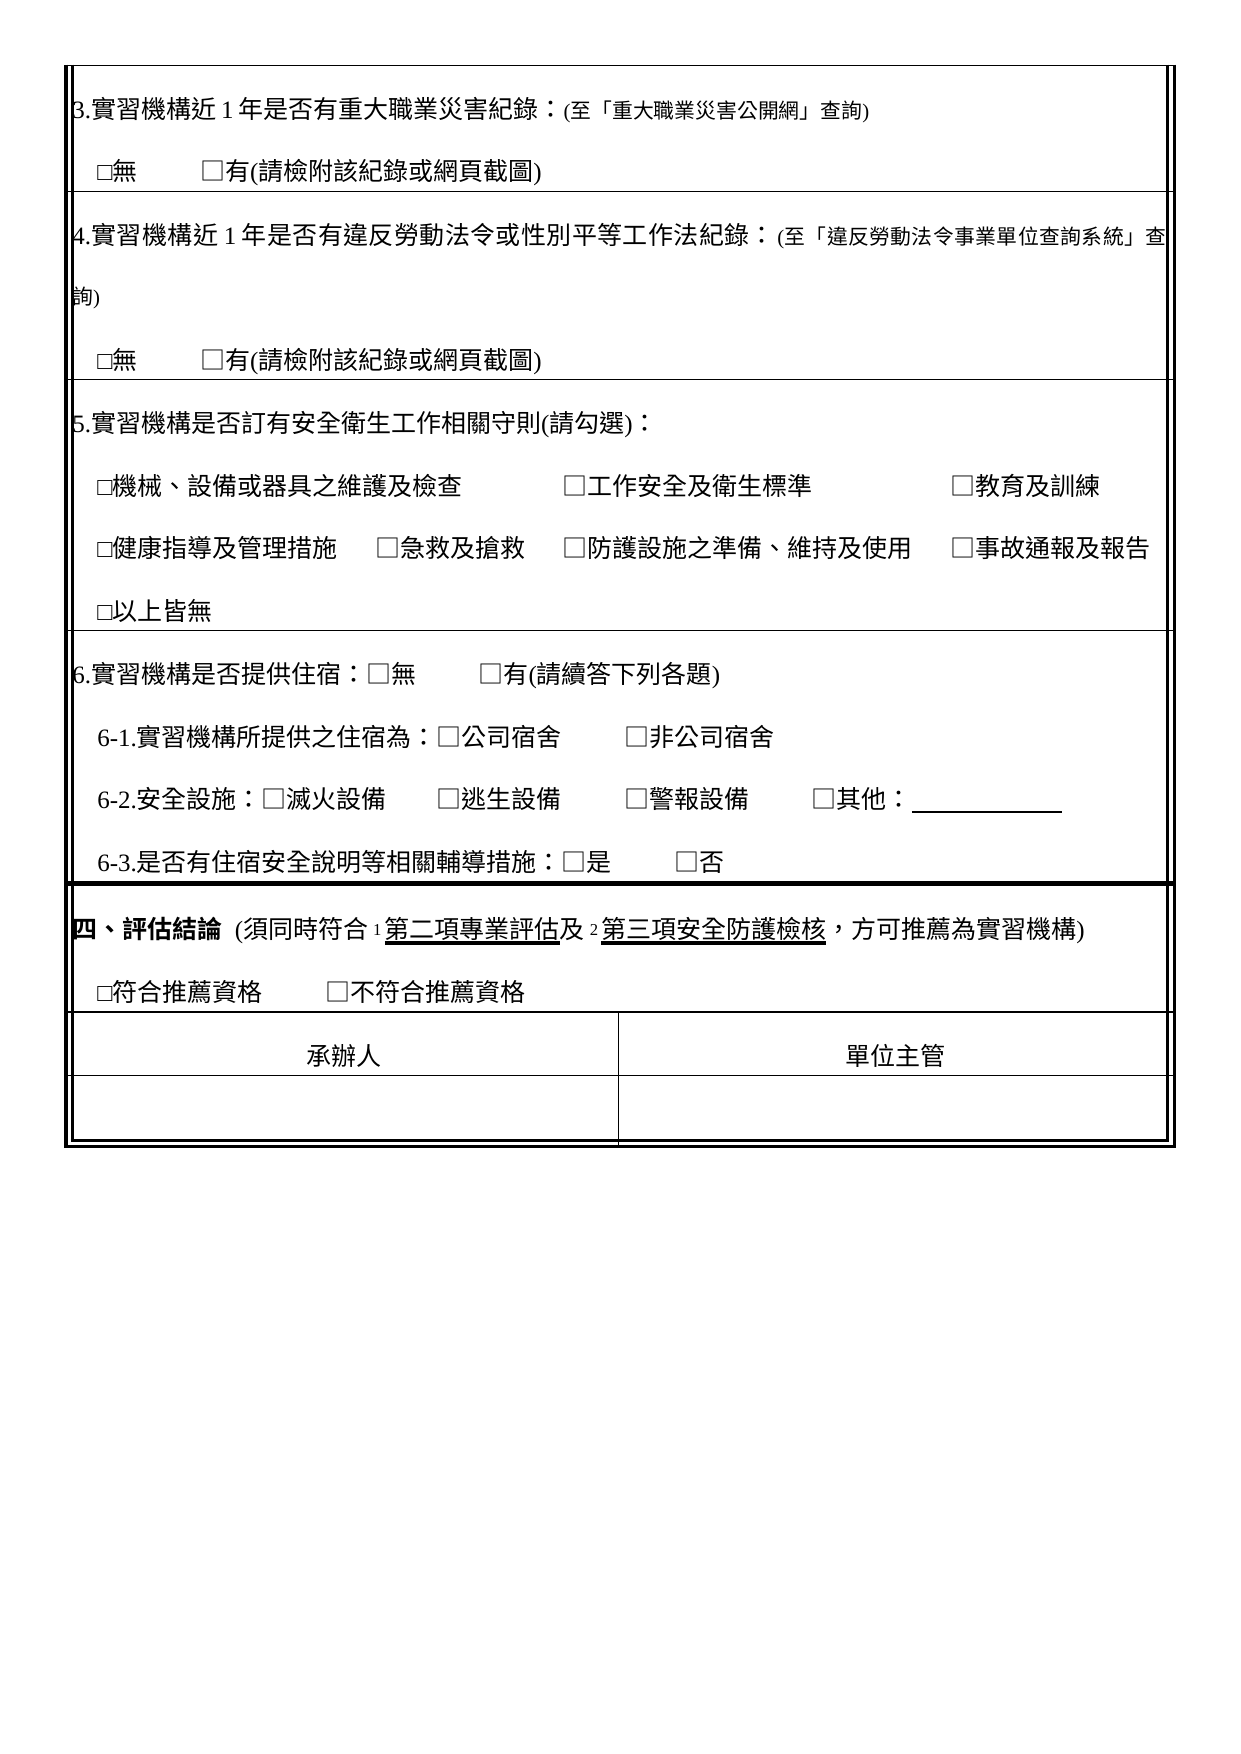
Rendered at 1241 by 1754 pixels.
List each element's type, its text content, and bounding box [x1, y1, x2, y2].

table_cell 單位主管 [619, 1013, 1166, 1075]
table_cell 四、評估結論 (須同時符合1第二項專業評估及2第三項安全防護檢核，方可推薦為實習機構) □符合推薦資格 □不符合推薦資格 [74, 886, 1166, 1011]
table_cell 5.實習機構是否訂有安全衛生工作相關守則(請勾選)： □機械、設備或器具之維護及檢查 □工作安全及衛生標準 □教育及訓練 □健康指導及管理措施 □急救及搶救 □防護設施之準備、維持及使用 □事故通報及報告 □以上皆無 [74, 380, 1166, 630]
table_cell 承辦人 [74, 1013, 618, 1075]
table_cell 6.實習機構是否提供住宿：□無 □有(請續答下列各題) 6-1.實習機構所提供之住宿為：□公司宿舍 □非公司宿舍 6-2.安全設施：□滅火設備 □逃生設備 □警報設備 □其他： 6-3.是否有住宿安全說明等相關輔導措施：□是 □否 [74, 631, 1166, 881]
table_cell 4.實習機構近1年是否有違反勞動法令或性別平等工作法紀錄：(至「違反勞動法令事業單位查詢系統」查詢) □無 □有(請檢附該紀錄或網頁截圖) [74, 192, 1166, 379]
table_cell [74, 1076, 618, 1138]
table_cell 3.實習機構近1年是否有重大職業災害紀錄：(至「重大職業災害公開網」查詢) □無 □有(請檢附該紀錄或網頁截圖) [74, 66, 1166, 191]
table_cell [619, 1076, 1166, 1138]
